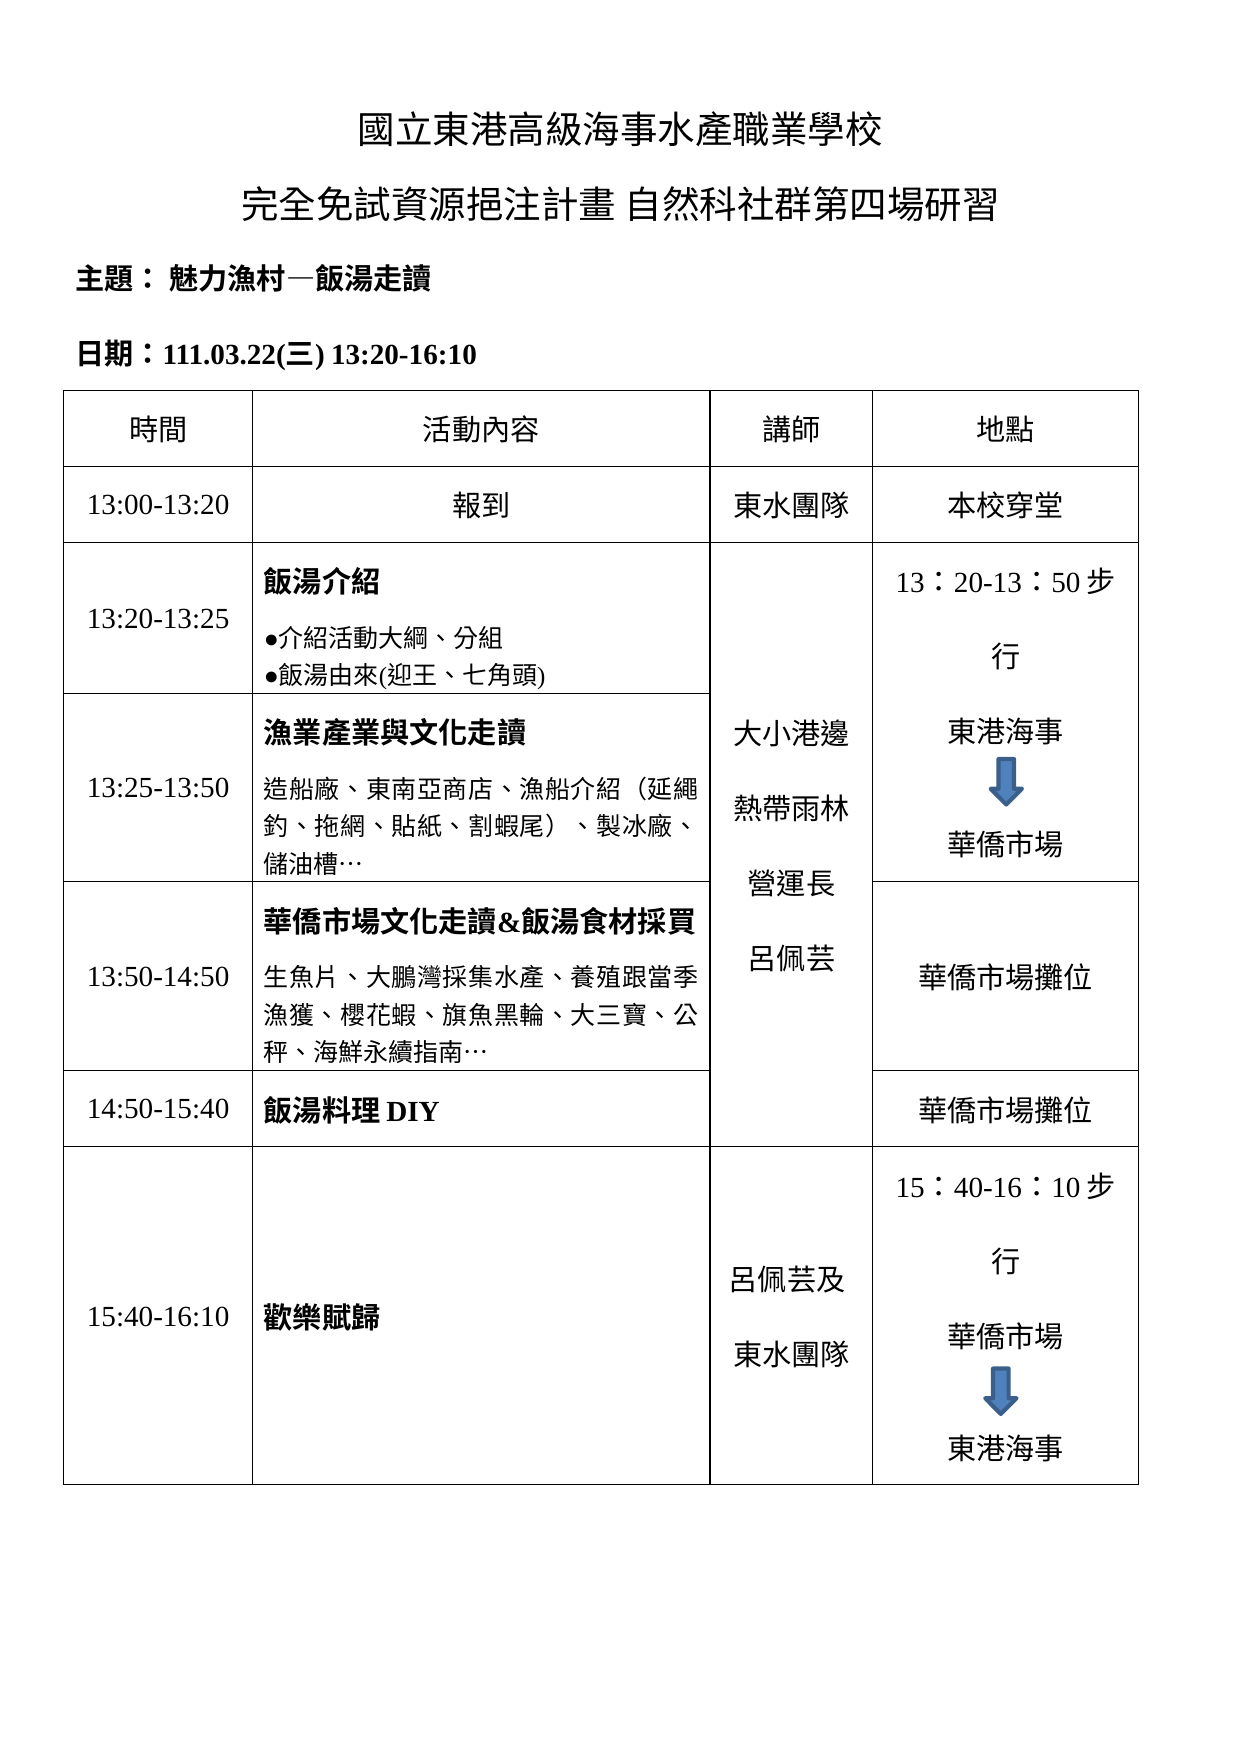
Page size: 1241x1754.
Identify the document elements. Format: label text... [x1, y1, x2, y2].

table_cell 飯湯介紹 ●介紹活動大綱、分組 ●飯湯由來(迎王、七角頭) [253, 543, 709, 693]
table_cell 華僑市場攤位 [873, 882, 1138, 1070]
text 完全免試資源挹注計畫 自然科社群第四場研習 [75, 164, 1165, 239]
table_cell 14:50-15:40 [64, 1071, 252, 1146]
table_cell 歡樂賦歸 [253, 1147, 709, 1484]
table_cell 13:25-13:50 [64, 694, 252, 881]
table_cell 13:00-13:20 [64, 467, 252, 542]
table_cell 報到 [253, 467, 709, 542]
table_cell 飯湯料理DIY [253, 1071, 709, 1146]
text 主題： 魅力漁村—飯湯走讀 [75, 239, 1165, 314]
table_cell 呂佩芸及 東水團隊 [711, 1147, 872, 1484]
table_cell 13：20-13：50步行 東港海事 華僑市場 [873, 543, 1138, 881]
table_header 地點 [873, 391, 1138, 466]
table_cell 漁業產業與文化走讀 造船廠、東南亞商店、漁船介紹（延繩釣、拖網、貼紙、割蝦尾）、製冰廠、儲油槽… [253, 694, 709, 881]
text 日期：111.03.22(三) 13:20-16:10 [75, 314, 1165, 389]
text 國立東港高級海事水產職業學校 [75, 89, 1165, 164]
table_cell 大小港邊 熱帶雨林 營運長 呂佩芸 [711, 543, 872, 1146]
table_cell 13:20-13:25 [64, 543, 252, 693]
table_cell 本校穿堂 [873, 467, 1138, 542]
table_cell 15：40-16：10步行 華僑市場 東港海事 [873, 1147, 1138, 1484]
table_cell 13:50-14:50 [64, 882, 252, 1070]
table_cell 15:40-16:10 [64, 1147, 252, 1484]
table_header 講師 [711, 391, 872, 466]
table_header 時間 [64, 391, 252, 466]
table_cell 東水團隊 [711, 467, 872, 542]
table_header 活動內容 [253, 391, 709, 466]
table_cell 華僑市場文化走讀&飯湯食材採買 生魚片、大鵬灣採集水產、養殖跟當季漁獲、櫻花蝦、旗魚黑輪、大三寶、公秤、海鮮永續指南… [253, 882, 709, 1070]
table_cell 華僑市場攤位 [873, 1071, 1138, 1146]
